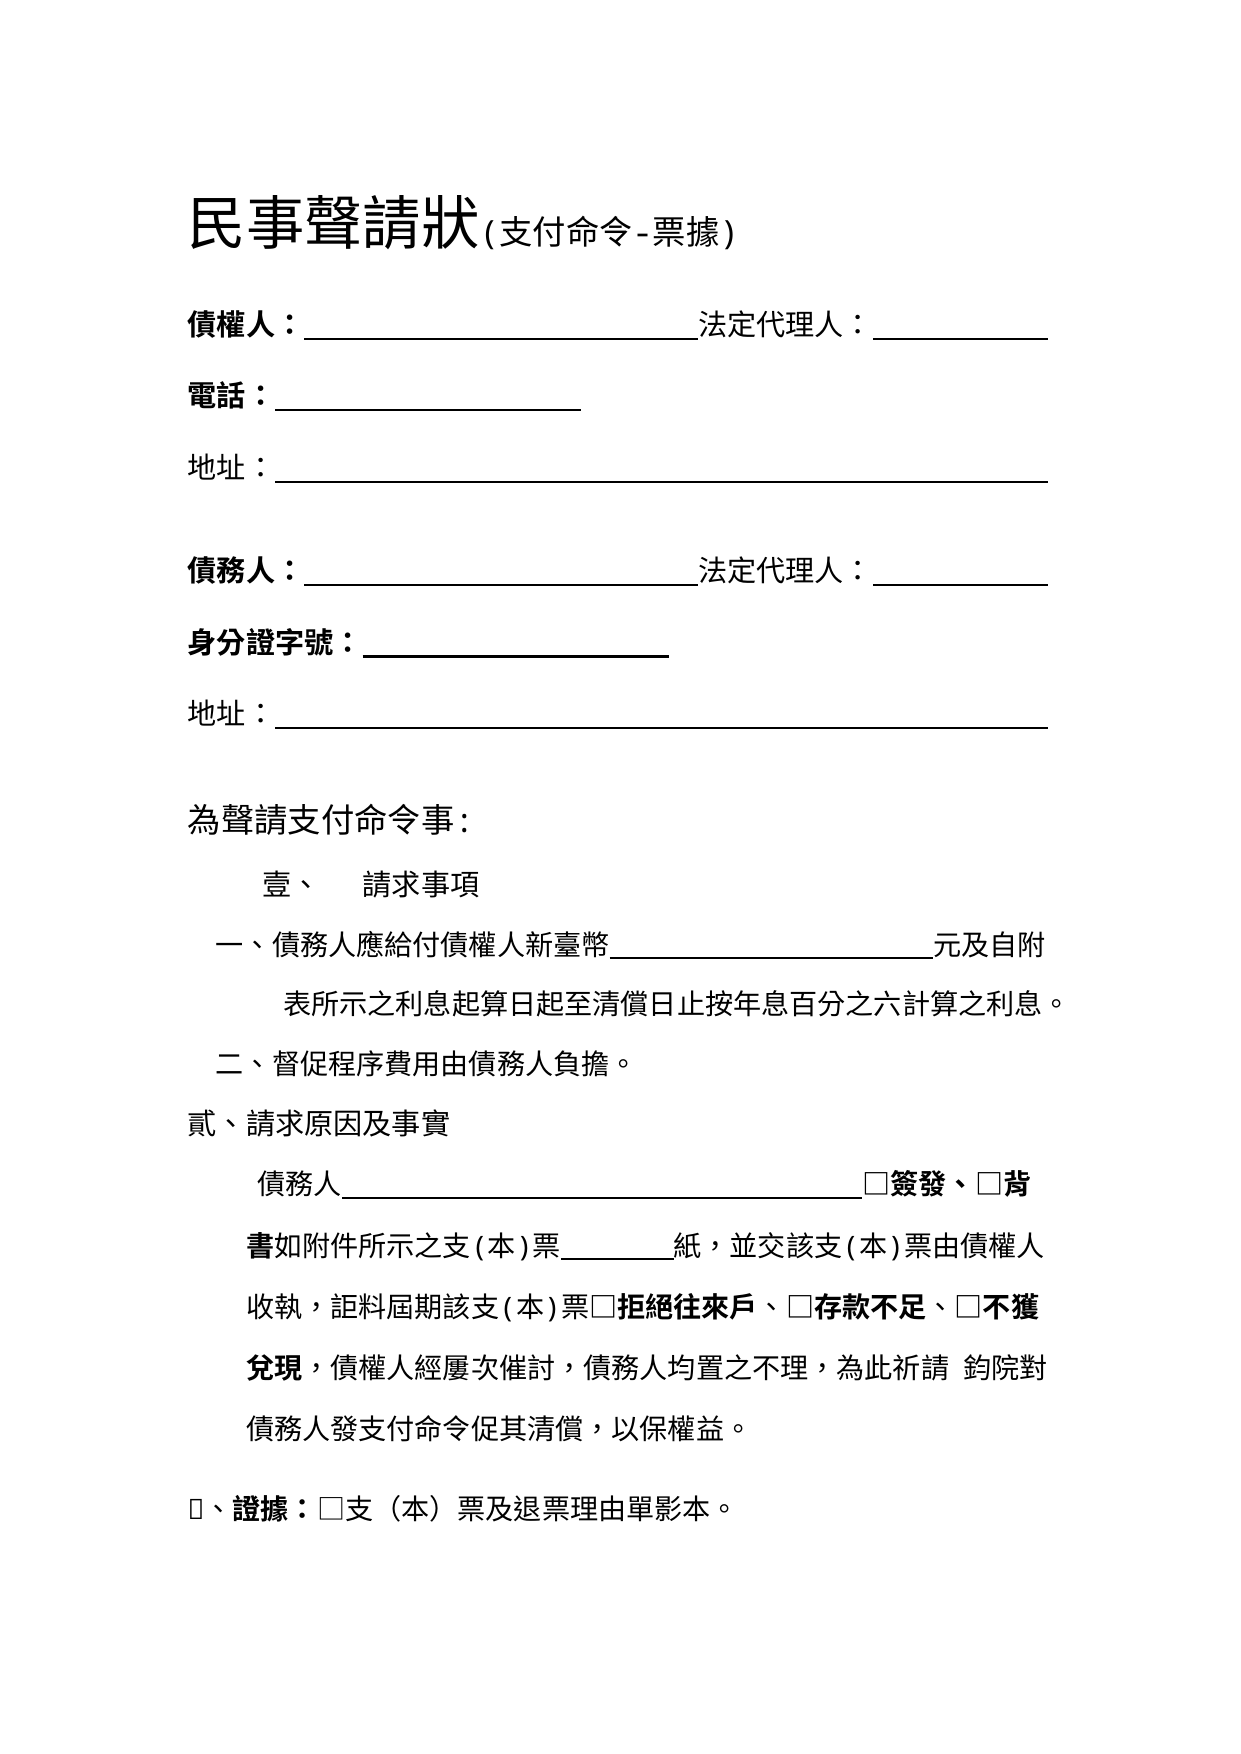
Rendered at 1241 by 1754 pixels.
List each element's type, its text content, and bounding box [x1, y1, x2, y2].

text 地址： [187, 444, 1053, 487]
text 為聲請支付命令事: [187, 794, 1053, 843]
list 請求事項 [262, 861, 1053, 904]
text 貳、請求原因及事實 [187, 1101, 1053, 1143]
text 身分證字號： [187, 619, 1053, 662]
text 二、督促程序費用由債務人負擔。 [187, 1041, 1053, 1082]
text 一、債務人應給付債權人新臺幣 元及自附 [187, 922, 1053, 963]
text 表所示之利息起算日起至清償日止按年息百分之六計算之利息。 [187, 982, 1053, 1023]
text 債務人 □簽發、□背書如附件所示之支(本)票 紙，並交該支(本)票由債權人收執，詎料屆期該支(本)票□拒絕往來戶、□存款不足、□不獲兌現，債權人經屢次催討，債務人均置之不理，為此祈請 鈞院對債務人發支付命令促其清償，以保權益。 [187, 1162, 1053, 1447]
text 債務人： 法定代理人： [187, 548, 1053, 590]
text 、證據：□支（本）票及退票理由單影本。 [187, 1487, 1053, 1527]
text 電話： [187, 373, 1053, 415]
text 債權人： 法定代理人： [187, 301, 1053, 343]
text 民事聲請狀(支付命令-票據) [187, 177, 1053, 261]
text 地址： [187, 691, 1053, 733]
